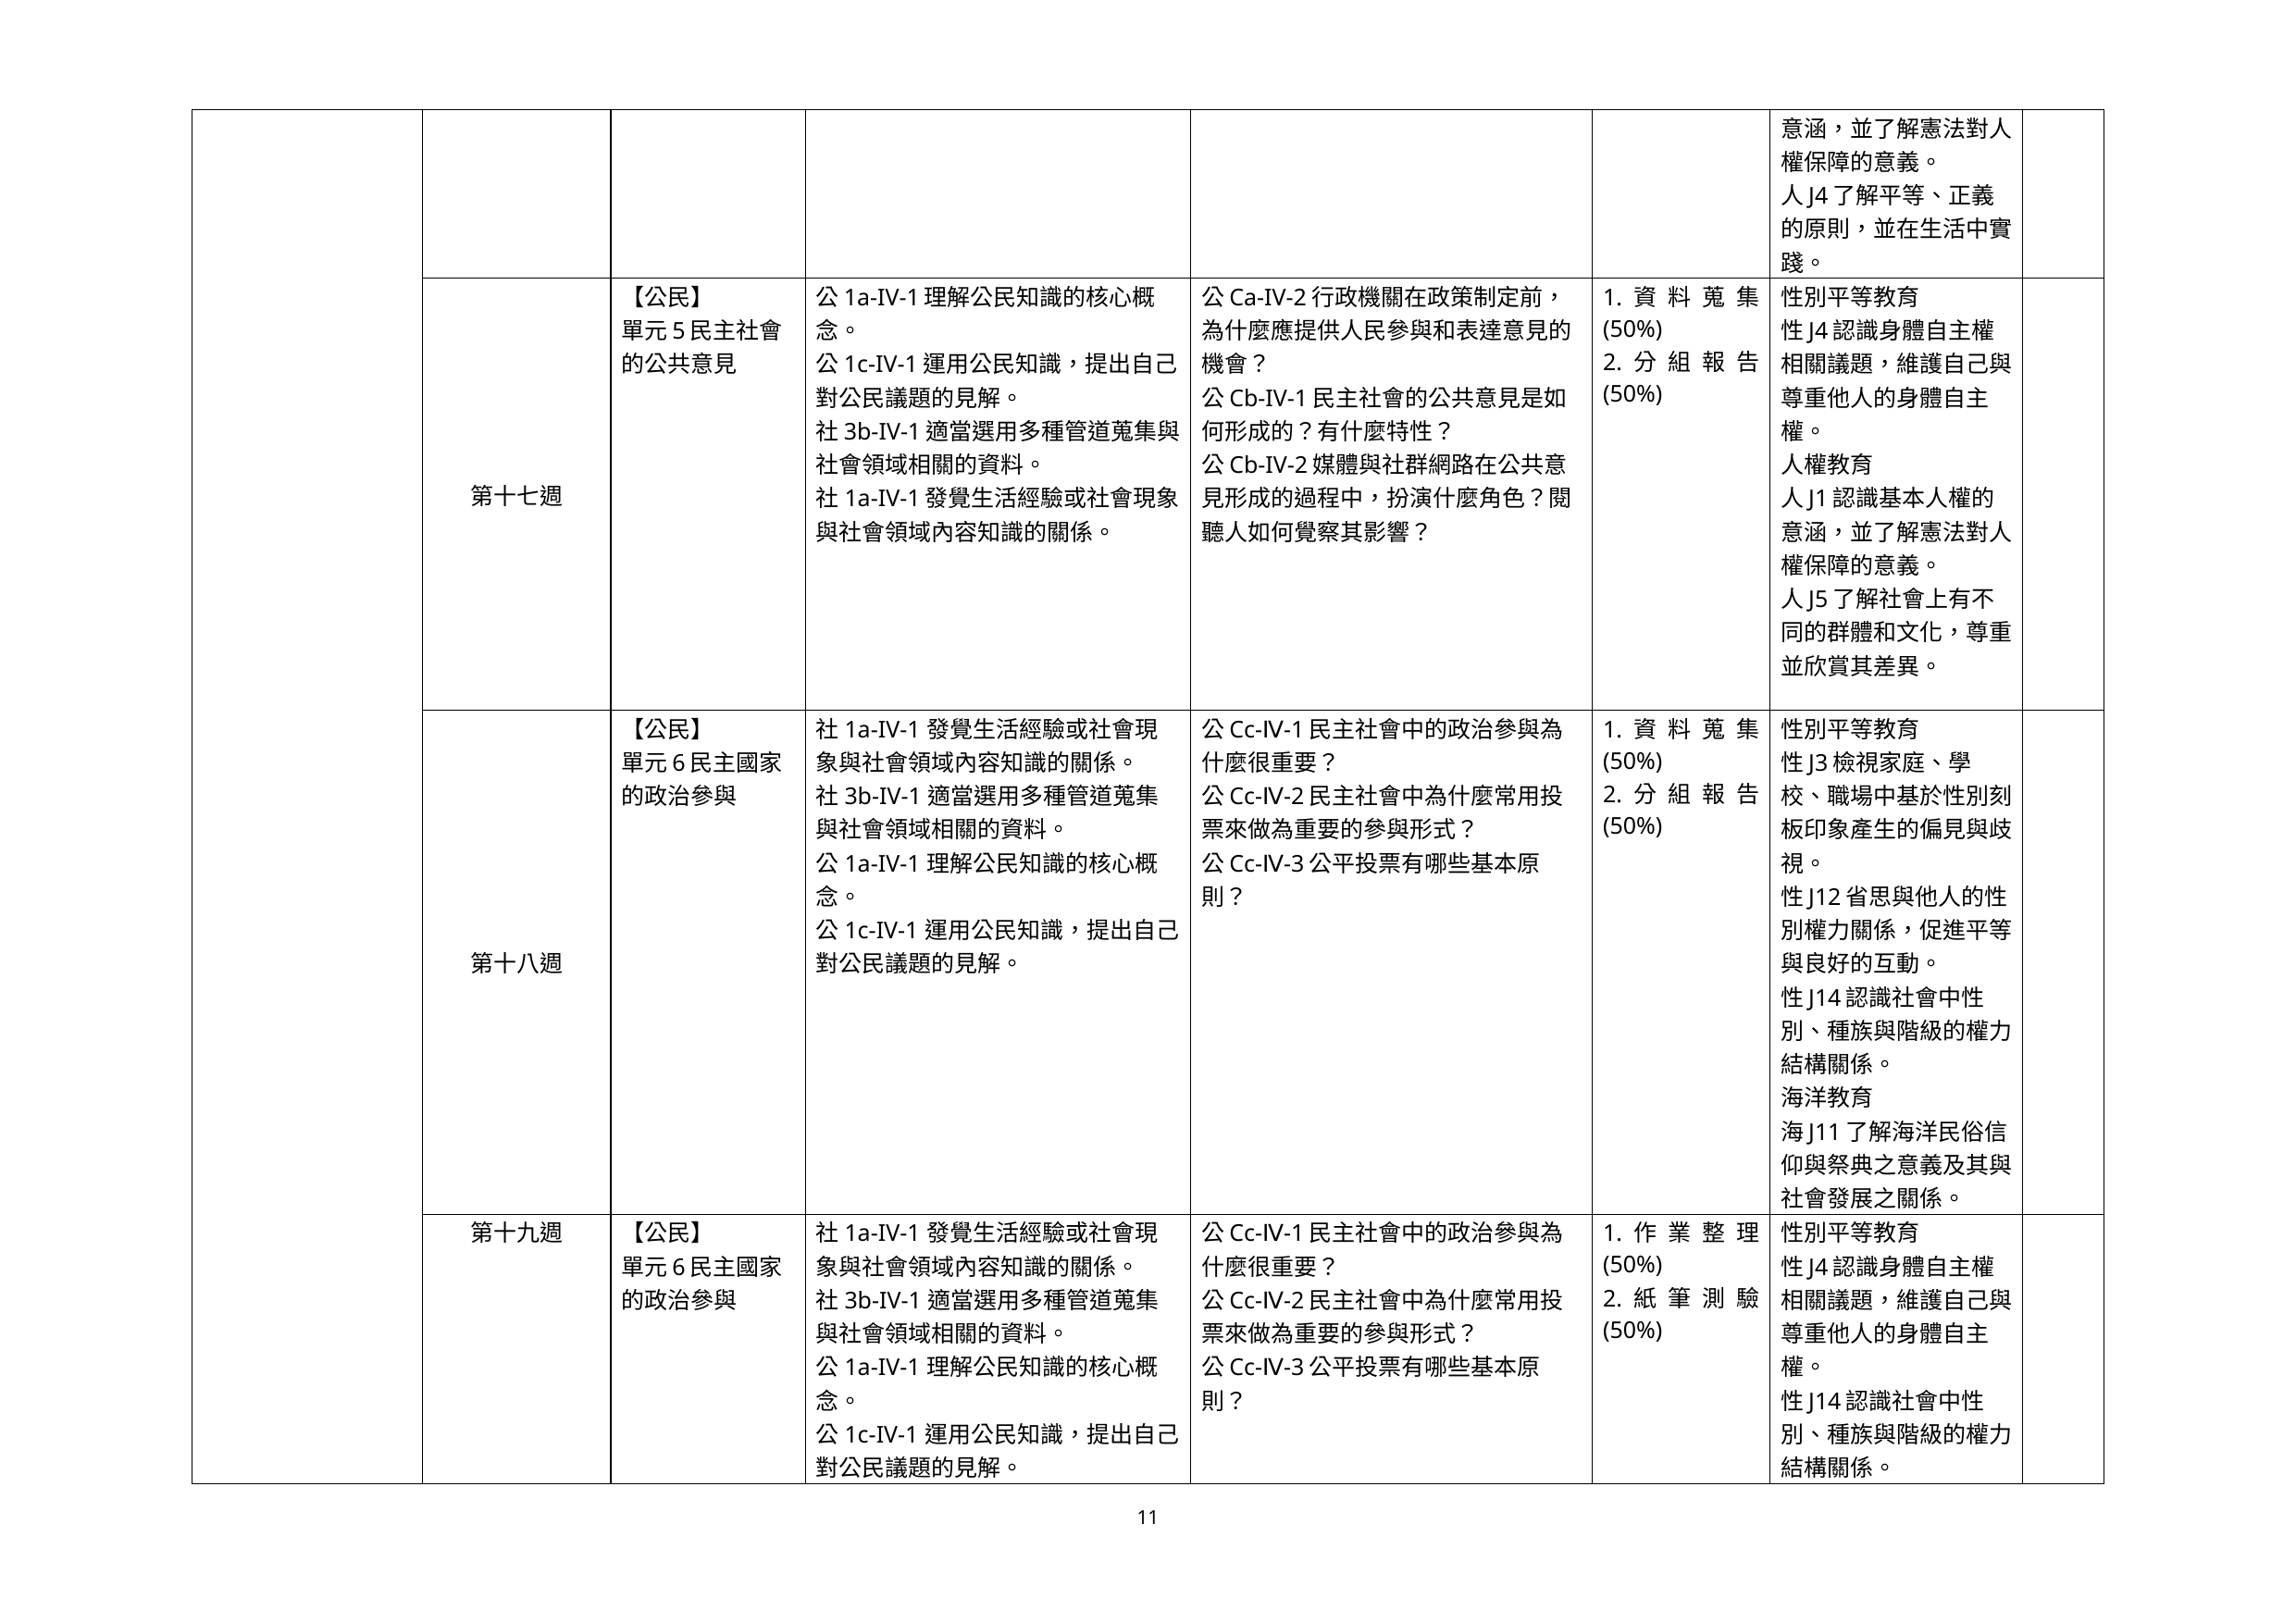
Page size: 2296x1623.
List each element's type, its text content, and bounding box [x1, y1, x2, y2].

table_cell 第十九週 [423, 1215, 610, 1483]
table_cell 公1a-IV-1理解公民知識的核心概念。 公1c-IV-1運用公民知識，提出自己對公民議題的見解。 社3b-IV-1適當選用多種管道蒐集與社會領域相關的資料。 社 1a-IV-1發覺生活經驗或社會現象與社會領域內容知識的關係。 [806, 279, 1190, 710]
table_cell 【公民】 單元6民主國家的政治參與 [612, 711, 805, 1214]
table_cell 1.資料蒐集(50%) 2.分組報告(50%) [1593, 711, 1769, 1214]
table_cell [2023, 279, 2104, 710]
table_cell 意涵，並了解憲法對人權保障的意義。 人J4了解平等、正義的原則，並在生活中實踐。 [1770, 110, 2022, 278]
table_cell 公Cc-Ⅳ-1民主社會中的政治參與為什麼很重要？ 公Cc-Ⅳ-2民主社會中為什麼常用投票來做為重要的參與形式？ 公Cc-Ⅳ-3公平投票有哪些基本原則？ [1191, 711, 1592, 1214]
table_cell [1191, 110, 1592, 278]
table_cell 1.資料蒐集(50%) 2.分組報告(50%) [1593, 279, 1769, 710]
table_cell 性別平等教育 性J4認識身體自主權相關議題，維護自己與尊重他人的身體自主權。 人權教育 人J1認識基本人權的意涵，並了解憲法對人權保障的意義。 人J5了解社會上有不同的群體和文化，尊重並欣賞其差異。 [1770, 279, 2022, 710]
table_cell 性別平等教育 性J3檢視家庭、學校、職場中基於性別刻板印象產生的偏見與歧視。 性J12省思與他人的性別權力關係，促進平等與良好的互動。 性J14認識社會中性別、種族與階級的權力結構關係。 海洋教育 海J11了解海洋民俗信仰與祭典之意義及其與社會發展之關係。 [1770, 711, 2022, 1214]
table_cell 公Ca-IV-2行政機關在政策制定前，為什麼應提供人民參與和表達意見的機會？ 公Cb-IV-1民主社會的公共意見是如何形成的？有什麼特性？ 公Cb-IV-2媒體與社群網路在公共意見形成的過程中，扮演什麼角色？閱聽人如何覺察其影響？ [1191, 279, 1592, 710]
table_cell 社 1a-IV-1 發覺生活經驗或社會現象與社會領域內容知識的關係。 社 3b-IV-1 適當選用多種管道蒐集與社會領域相關的資料。 公 1a-IV-1 理解公民知識的核心概念。 公 1c-IV-1 運用公民知識，提出自己對公民議題的見解。 [806, 1215, 1190, 1483]
table_cell [2023, 1215, 2104, 1483]
table_cell [806, 110, 1190, 278]
table_cell [2023, 110, 2104, 278]
table_cell 性別平等教育 性J4認識身體自主權相關議題，維護自己與尊重他人的身體自主權。 性J14認識社會中性別、種族與階級的權力結構關係。 [1770, 1215, 2022, 1483]
table_cell 第十八週 [423, 711, 610, 1214]
table_cell 【公民】 單元6民主國家的政治參與 [612, 1215, 805, 1483]
table_cell 第十七週 [423, 279, 610, 710]
table_cell [2023, 711, 2104, 1214]
table_cell [612, 110, 805, 278]
table_cell 社 1a-IV-1 發覺生活經驗或社會現象與社會領域內容知識的關係。 社 3b-IV-1 適當選用多種管道蒐集與社會領域相關的資料。 公 1a-IV-1 理解公民知識的核心概念。 公 1c-IV-1 運用公民知識，提出自己對公民議題的見解。 [806, 711, 1190, 1214]
table_cell [423, 110, 610, 278]
table_cell 公Cc-Ⅳ-1民主社會中的政治參與為什麼很重要？ 公Cc-Ⅳ-2民主社會中為什麼常用投票來做為重要的參與形式？ 公Cc-Ⅳ-3公平投票有哪些基本原則？ [1191, 1215, 1592, 1483]
table_cell 1.作業整理(50%) 2.紙筆測驗(50%) [1593, 1215, 1769, 1483]
table_cell [1593, 110, 1769, 278]
table_cell 【公民】 單元5民主社會的公共意見 [612, 279, 805, 710]
